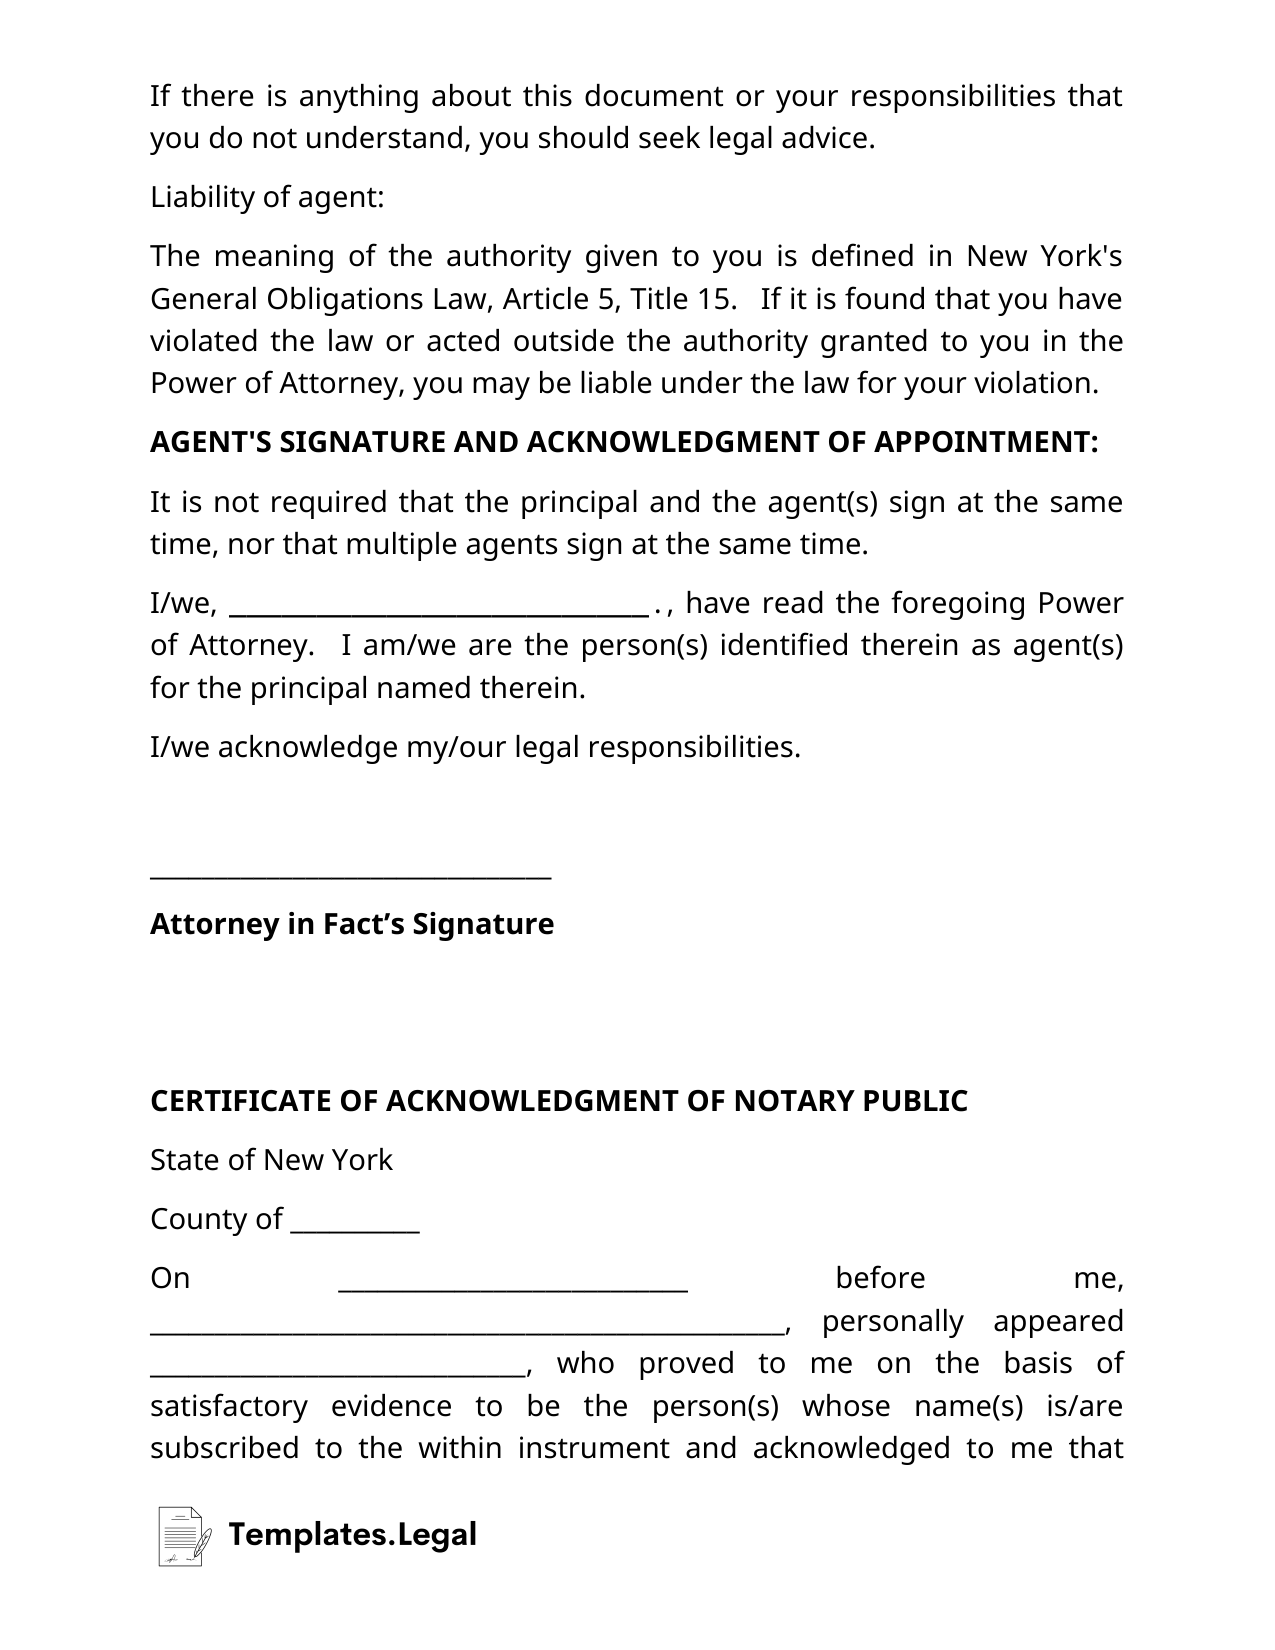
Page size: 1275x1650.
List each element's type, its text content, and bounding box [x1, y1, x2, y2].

text Attorney in Fact’s Signature [150, 903, 1125, 943]
text County of __________ [150, 1199, 1125, 1238]
text I/we acknowledge my/our legal responsibilities. [150, 726, 1125, 766]
text If there is anything about this document or your responsibilities that you do not understand, you should seek legal advice. [150, 75, 1125, 157]
text _______________________________ [150, 844, 1125, 884]
text CERTIFICATE OF ACKNOWLEDGMENT OF NOTARY PUBLIC [150, 1081, 1125, 1120]
text AGENT'S SIGNATURE AND ACKNOWLEDGMENT OF APPOINTMENT: [150, 422, 1125, 461]
text Liability of agent: [150, 176, 1125, 216]
text I/we, ________________________․, have read the foregoing Power of Attorney. I am/we are the person(s) identified therein as agent(s) for the principal named therein. [150, 582, 1125, 707]
text The meaning of the authority given to you is defined in New York's General Obligations Law, Article 5, Title 15. If it is found that you have violated the law or acted outside the authority granted to you in the Power of Attorney, you may be liable under the law for your violation. [150, 236, 1125, 402]
text State of New York [150, 1139, 1125, 1179]
text On ___________________________ before me, _________________________________________________, personally appeared _____________________________, who proved to me on the basis of satisfactory evidence to be the person(s) whose name(s) is/are subscribed to the within instrument and acknowledged to me that [150, 1258, 1125, 1467]
text It is not required that the principal and the agent(s) sign at the same time, nor that multiple agents sign at the same time. [150, 481, 1125, 563]
